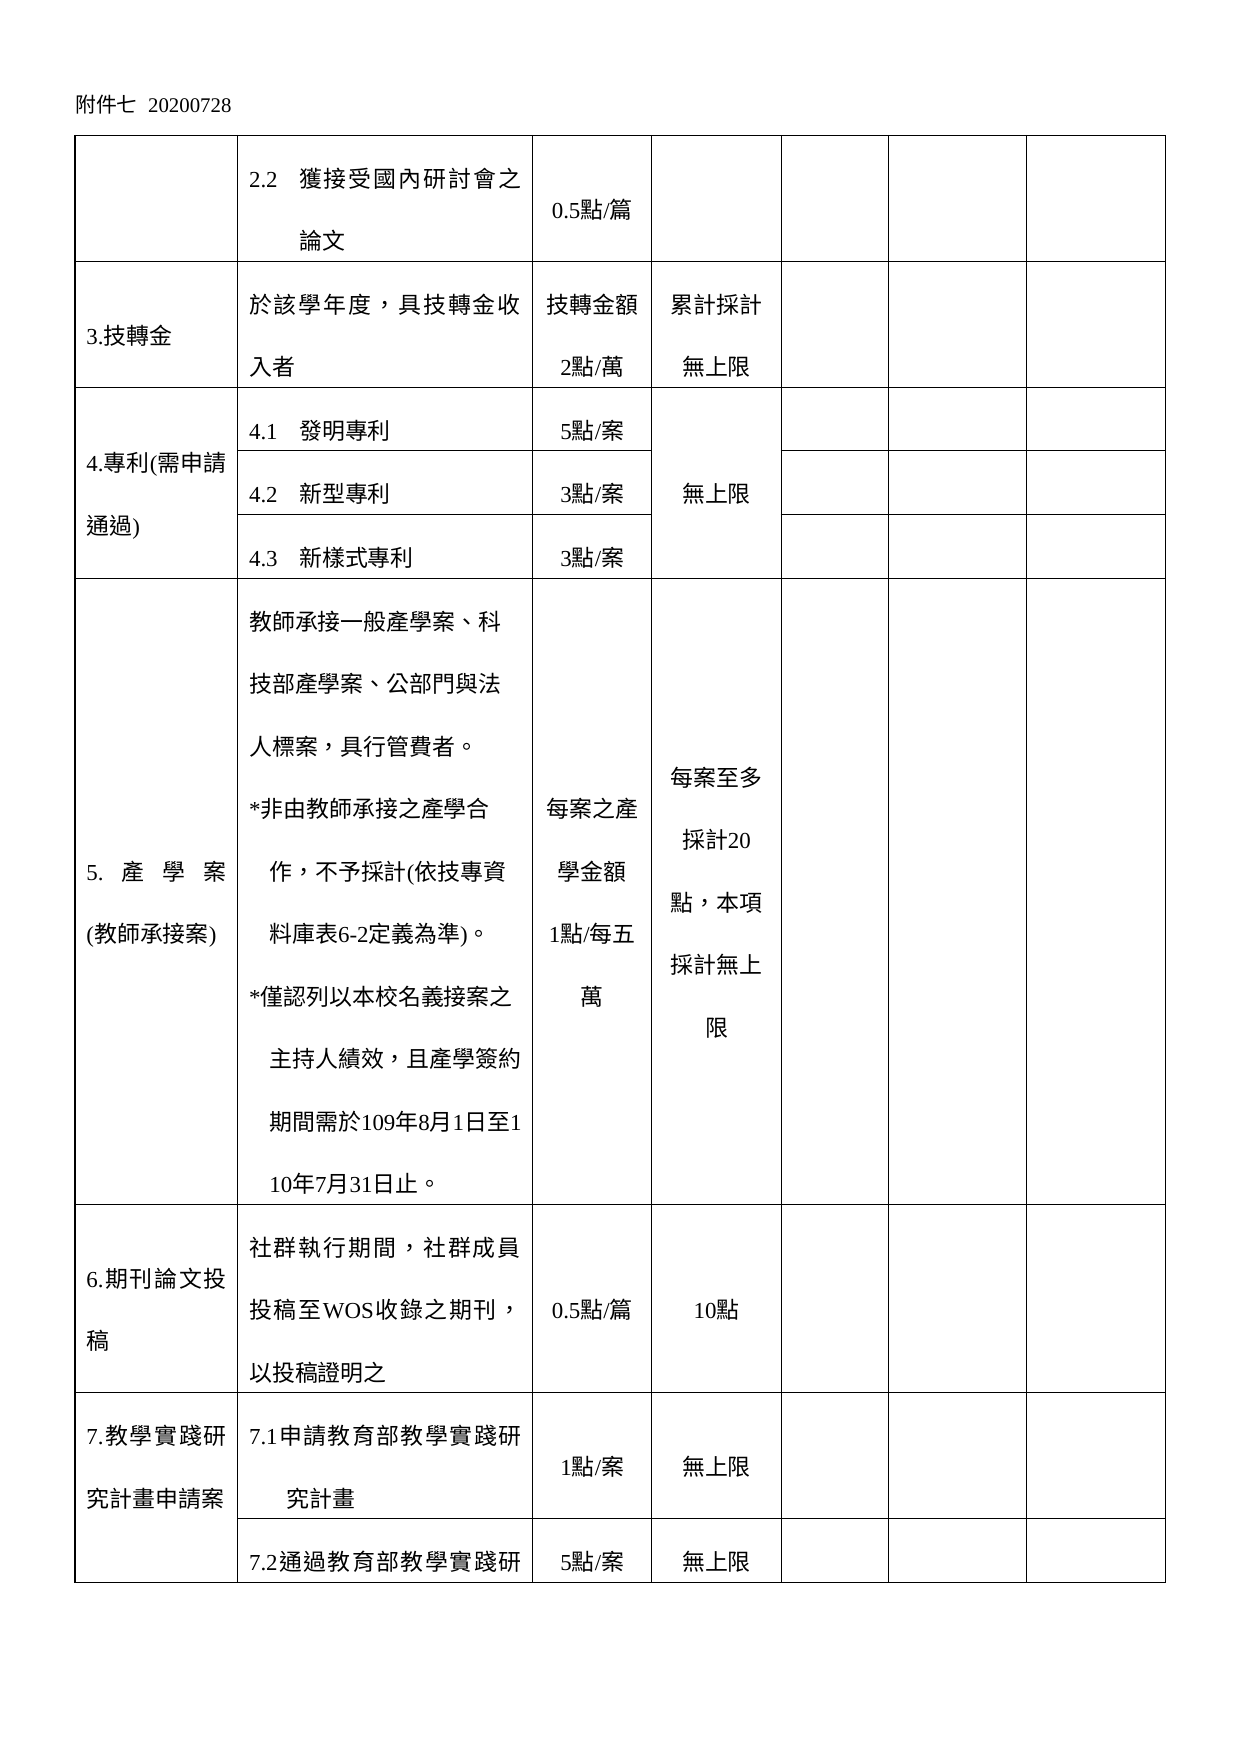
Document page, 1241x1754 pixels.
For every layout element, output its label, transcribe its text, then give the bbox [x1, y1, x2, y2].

table_cell [889, 1393, 1026, 1518]
table_cell 5點/案 [533, 388, 651, 450]
table_cell 每案至多採計20點，本項採計無上限 [652, 579, 781, 1203]
table_cell [889, 579, 1026, 1203]
table_cell [782, 136, 888, 261]
table_cell 於該學年度，具技轉金收入者 [238, 262, 532, 387]
table_cell [782, 515, 888, 577]
table_cell [782, 1205, 888, 1392]
table_cell [1027, 136, 1165, 261]
table_cell [1027, 388, 1165, 450]
table_cell [1027, 1205, 1165, 1392]
table_cell [889, 136, 1026, 261]
table_cell 3點/案 [533, 451, 651, 514]
table_cell 7.1申請教育部教學實踐研究計畫 [238, 1393, 532, 1518]
table_cell 新樣式專利 [238, 515, 532, 577]
table_cell [782, 1393, 888, 1518]
table_cell [889, 262, 1026, 387]
table_cell 6.期刊論文投稿 [76, 1205, 237, 1392]
table_cell [1027, 1393, 1165, 1518]
table_cell [782, 388, 888, 450]
table_cell [782, 579, 888, 1203]
table_cell [782, 1519, 888, 1582]
table_cell [652, 136, 781, 261]
table_cell 5點/案 [533, 1519, 651, 1582]
table_cell [889, 1205, 1026, 1392]
table_cell 0.5點/篇 [533, 1205, 651, 1392]
table_cell 新型專利 [238, 451, 532, 514]
table_cell 10點 [652, 1205, 781, 1392]
table_cell 無上限 [652, 1393, 781, 1518]
table_cell 0.5點/篇 [533, 136, 651, 261]
table_cell 5.產學案 (教師承接案) [76, 579, 237, 1203]
table_cell [1027, 579, 1165, 1203]
table_cell 無上限 [652, 388, 781, 577]
table_cell 1點/案 [533, 1393, 651, 1518]
table_cell 7.2通過教育部教學實踐研 [238, 1519, 532, 1582]
table_cell [889, 1519, 1026, 1582]
table_cell [1027, 515, 1165, 577]
table_cell 7.教學實踐研究計畫申請案 [76, 1393, 237, 1582]
table_cell [1027, 262, 1165, 387]
table_cell [889, 451, 1026, 514]
table_cell [1027, 451, 1165, 514]
table_cell 4.專利(需申請通過) [76, 388, 237, 577]
table_cell 教師承接一般產學案、科技部產學案、公部門與法人標案，具行管費者。 *非由教師承接之產學合作，不予採計(依技專資料庫表6-2定義為準)。 *僅認列以本校名義接案之主持人績效，且產學簽約期間需於109年8月1日至110年7月31日止。 [238, 579, 532, 1203]
table_cell 累計採計無上限 [652, 262, 781, 387]
table_cell [782, 262, 888, 387]
table_cell [1027, 1519, 1165, 1582]
table_cell 3.技轉金 [76, 262, 237, 387]
table_cell [782, 451, 888, 514]
table_cell 技轉金額 2點/萬 [533, 262, 651, 387]
table_cell [889, 388, 1026, 450]
table_cell [889, 515, 1026, 577]
table_cell 無上限 [652, 1519, 781, 1582]
table_cell 3點/案 [533, 515, 651, 577]
table_cell 社群執行期間，社群成員投稿至WOS收錄之期刊，以投稿證明之 [238, 1205, 532, 1392]
table_cell [76, 136, 237, 261]
table_cell 獲接受國內研討會之論文 [238, 136, 532, 261]
table_cell 發明專利 [238, 388, 532, 450]
table_cell 每案之產學金額 1點/每五萬 [533, 579, 651, 1203]
